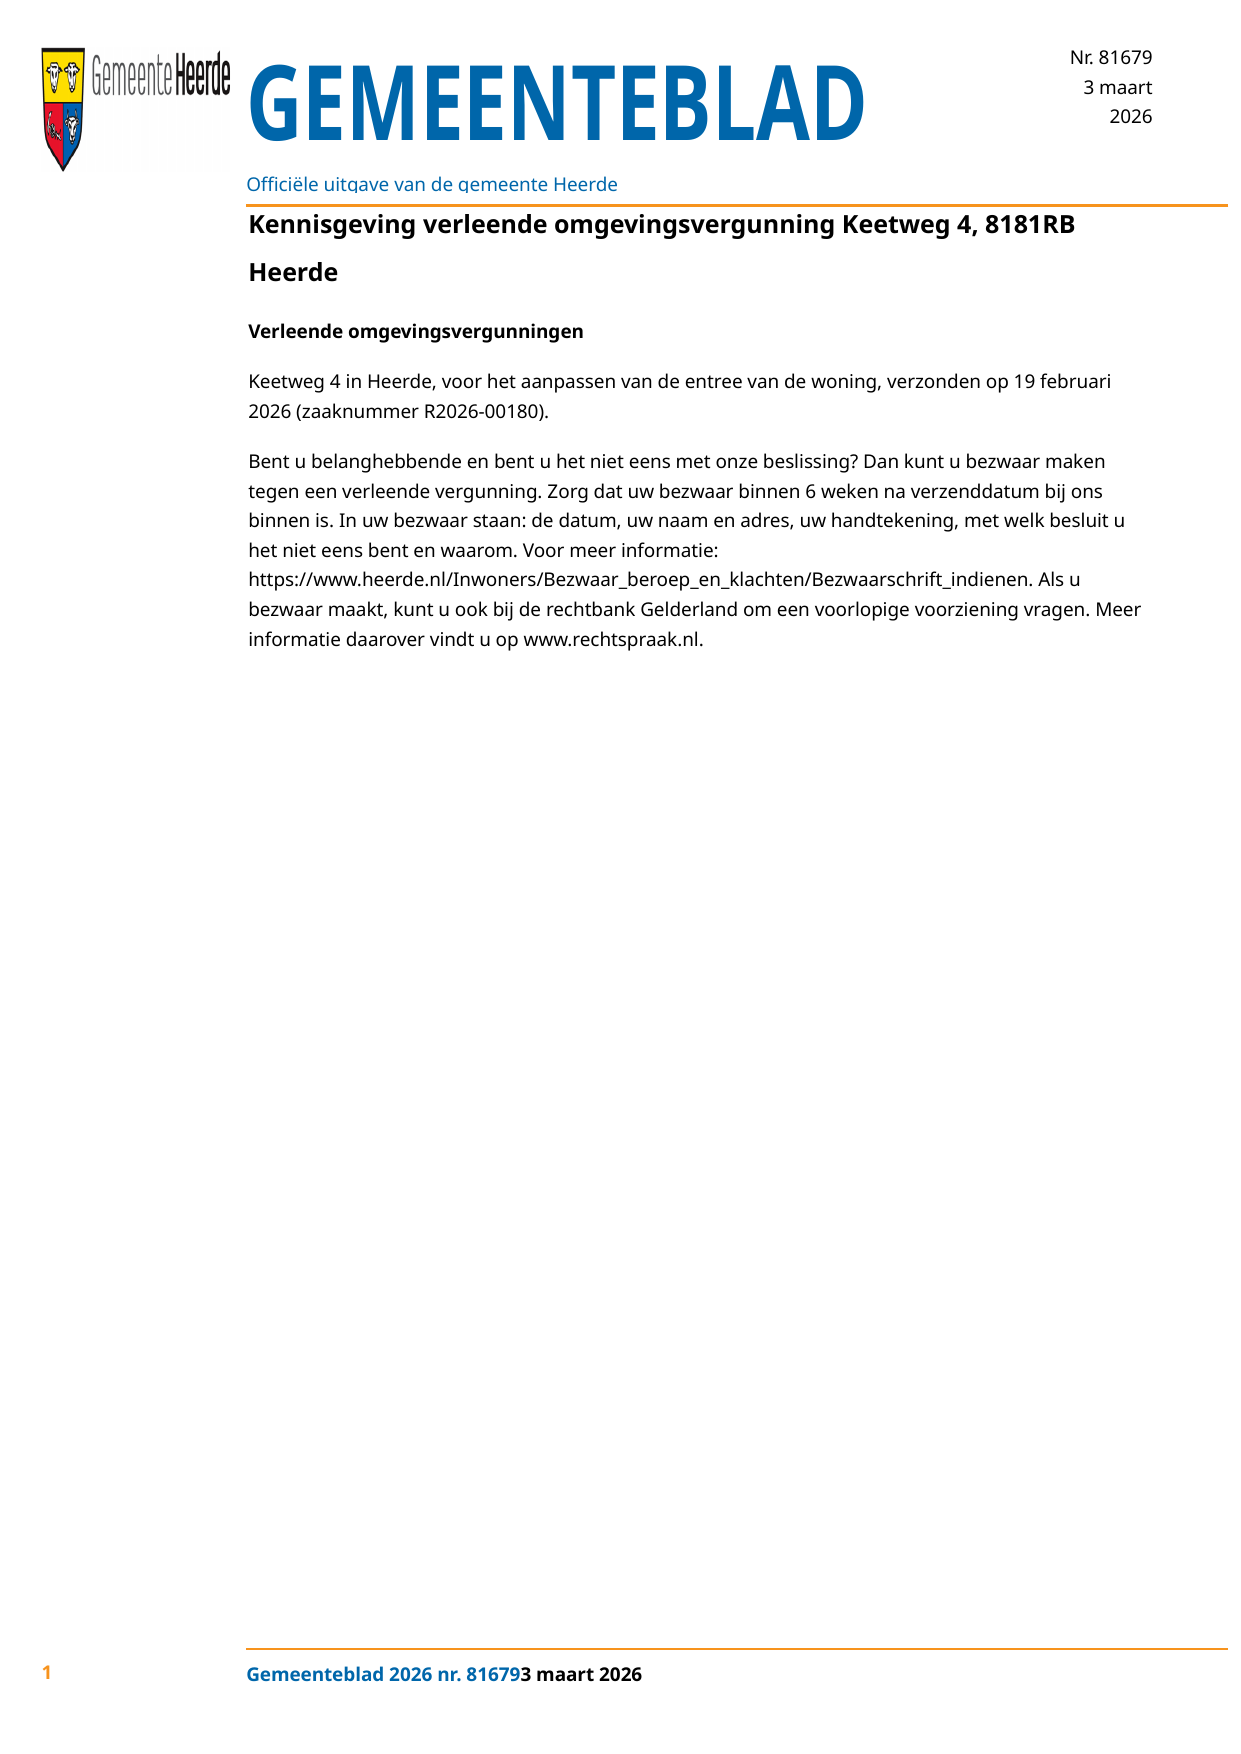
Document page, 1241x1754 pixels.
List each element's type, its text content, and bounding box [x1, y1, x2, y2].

text Bent u belanghebbende en bent u het niet eens met onze beslissing? Dan kunt u bezwaar maken tegen een verleende vergunning. Zorg dat uw bezwaar binnen 6 weken na verzenddatum bij ons binnen is. In uw bezwaar staan: de datum, uw naam en adres, uw handtekening, met welk besluit u het niet eens bent en waarom. Voor meer informatie: https://www.heerde.nl/Inwoners/Bezwaar_beroep_en_klachten/Bezwaarschrift_indienen. Als u bezwaar maakt, kunt u ook bij de rechtbank Gelderland om een voorlopige voorziening vragen. Meer informatie daarover vindt u op www.rechtspraak.nl. [248, 448, 1152, 652]
text Keetweg 4 in Heerde, voor het aanpassen van de entree van de woning, verzonden op 19 februari 2026 (zaaknummer R2026-00180). [248, 368, 1152, 424]
text Verleende omgevingsvergunningen [248, 318, 1152, 344]
text Kennisgeving verleende omgevingsvergunning Keetweg 4, 8181RB Heerde [248, 207, 1152, 288]
picture [41, 47, 231, 172]
